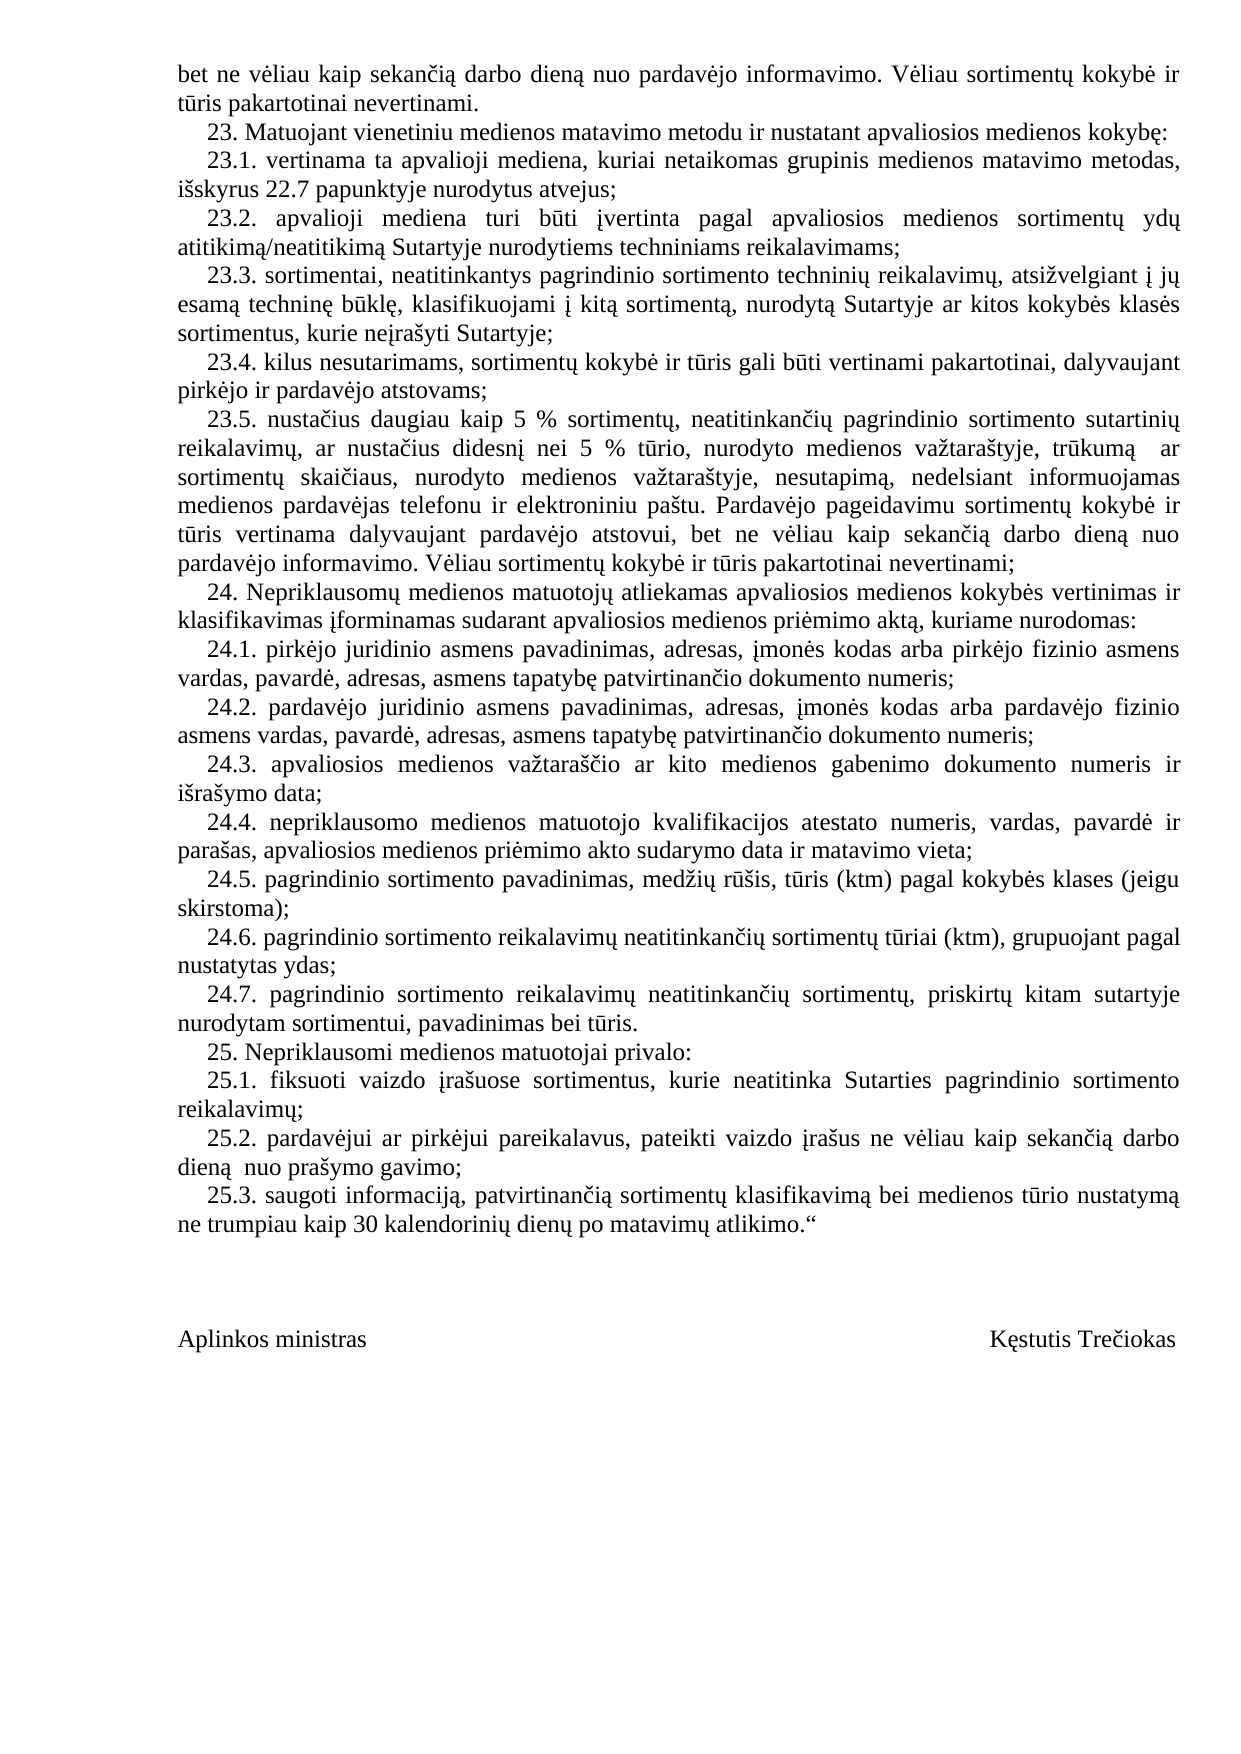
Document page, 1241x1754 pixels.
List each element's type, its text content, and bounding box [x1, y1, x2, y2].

text 25.3. saugoti informaciją, patvirtinančią sortimentų klasifikavimą bei medienos tūrio nustatymą ne trumpiau kaip 30 kalendorinių dienų po matavimų atlikimo.“ [177, 1180, 1181, 1238]
text 24.1. pirkėjo juridinio asmens pavadinimas, adresas, įmonės kodas arba pirkėjo fizinio asmens vardas, pavardė, adresas, asmens tapatybę patvirtinančio dokumento numeris; [177, 634, 1181, 692]
text 24.6. pagrindinio sortimento reikalavimų neatitinkančių sortimentų tūriai (ktm), grupuojant pagal nustatytas ydas; [177, 922, 1181, 979]
text 24.2. pardavėjo juridinio asmens pavadinimas, adresas, įmonės kodas arba pardavėjo fizinio asmens vardas, pavardė, adresas, asmens tapatybę patvirtinančio dokumento numeris; [177, 692, 1181, 749]
text Aplinkos ministras Kęstutis Trečiokas [177, 1324, 1181, 1353]
text 23.4. kilus nesutarimams, sortimentų kokybė ir tūris gali būti vertinami pakartotinai, dalyvaujant pirkėjo ir pardavėjo atstovams; [177, 347, 1181, 404]
text 24. Nepriklausomų medienos matuotojų atliekamas apvaliosios medienos kokybės vertinimas ir klasifikavimas įforminamas sudarant apvaliosios medienos priėmimo aktą, kuriame nurodomas: [177, 577, 1181, 634]
text 25.1. fiksuoti vaizdo įrašuose sortimentus, kurie neatitinka Sutarties pagrindinio sortimento reikalavimų; [177, 1065, 1181, 1123]
text 23.1. vertinama ta apvalioji mediena, kuriai netaikomas grupinis medienos matavimo metodas, išskyrus 22.7 papunktyje nurodytus atvejus; [177, 145, 1181, 203]
text 24.7. pagrindinio sortimento reikalavimų neatitinkančių sortimentų, priskirtų kitam sutartyje nurodytam sortimentui, pavadinimas bei tūris. [177, 979, 1181, 1037]
text 23.3. sortimentai, neatitinkantys pagrindinio sortimento techninių reikalavimų, atsižvelgiant į jų esamą techninę būklę, klasifikuojami į kitą sortimentą, nurodytą Sutartyje ar kitos kokybės klasės sortimentus, kurie neįrašyti Sutartyje; [177, 260, 1181, 347]
text 25.2. pardavėjui ar pirkėjui pareikalavus, pateikti vaizdo įrašus ne vėliau kaip sekančią darbo dieną nuo prašymo gavimo; [177, 1123, 1181, 1180]
text 24.5. pagrindinio sortimento pavadinimas, medžių rūšis, tūris (ktm) pagal kokybės klases (jeigu skirstoma); [177, 864, 1181, 922]
text 24.4. nepriklausomo medienos matuotojo kvalifikacijos atestato numeris, vardas, pavardė ir parašas, apvaliosios medienos priėmimo akto sudarymo data ir matavimo vieta; [177, 807, 1181, 864]
text 23.5. nustačius daugiau kaip 5 % sortimentų, neatitinkančių pagrindinio sortimento sutartinių reikalavimų, ar nustačius didesnį nei 5 % tūrio, nurodyto medienos važtaraštyje, trūkumą ar sortimentų skaičiaus, nurodyto medienos važtaraštyje, nesutapimą, nedelsiant informuojamas medienos pardavėjas telefonu ir elektroniniu paštu. Pardavėjo pageidavimu sortimentų kokybė ir tūris vertinama dalyvaujant pardavėjo atstovui, bet ne vėliau kaip sekančią darbo dieną nuo pardavėjo informavimo. Vėliau sortimentų kokybė ir tūris pakartotinai nevertinami; [177, 404, 1181, 577]
text 23. Matuojant vienetiniu medienos matavimo metodu ir nustatant apvaliosios medienos kokybę: [177, 117, 1181, 145]
text 23.2. apvalioji mediena turi būti įvertinta pagal apvaliosios medienos sortimentų ydų atitikimą/neatitikimą Sutartyje nurodytiems techniniams reikalavimams; [177, 203, 1181, 260]
text 24.3. apvaliosios medienos važtaraščio ar kito medienos gabenimo dokumento numeris ir išrašymo data; [177, 749, 1181, 807]
text bet ne vėliau kaip sekančią darbo dieną nuo pardavėjo informavimo. Vėliau sortimentų kokybė ir tūris pakartotinai nevertinami. [177, 59, 1181, 117]
text 25. Nepriklausomi medienos matuotojai privalo: [177, 1037, 1181, 1065]
